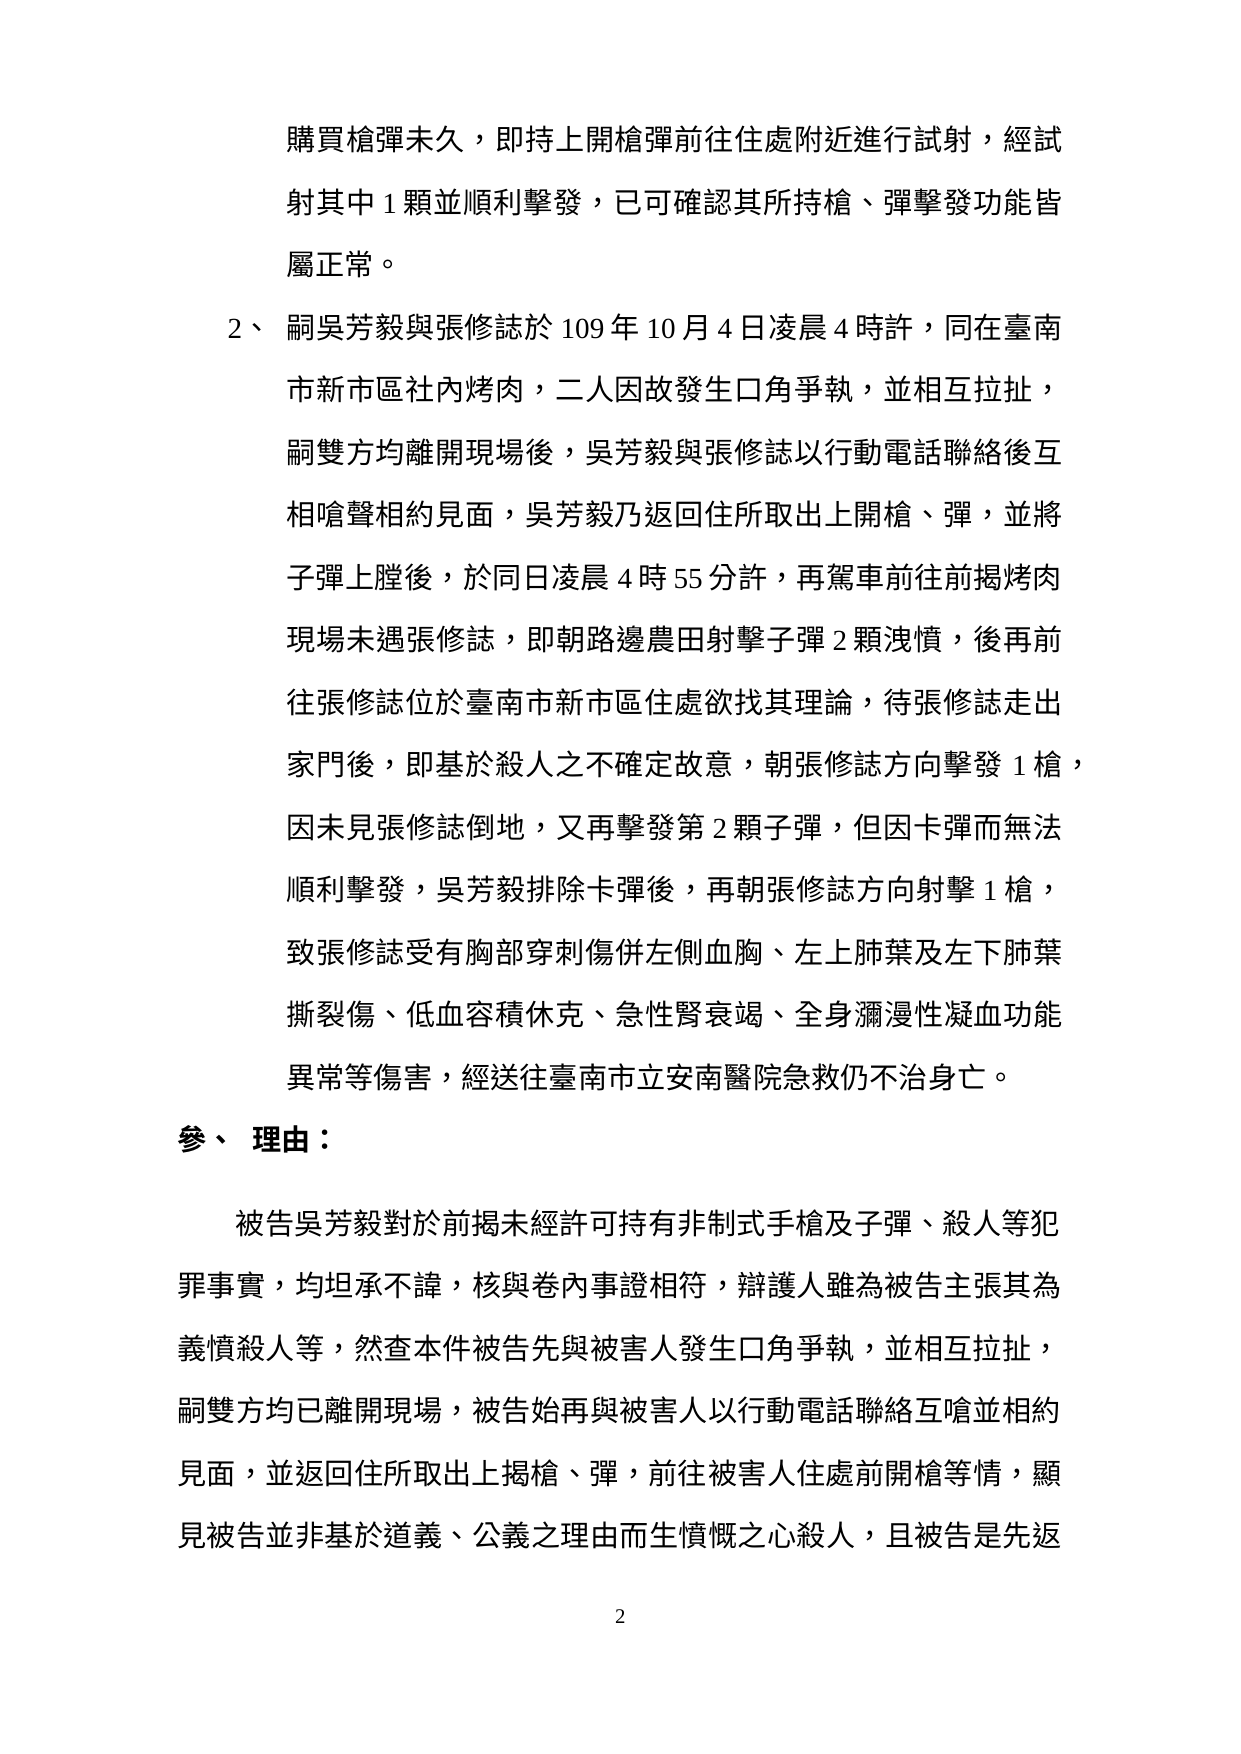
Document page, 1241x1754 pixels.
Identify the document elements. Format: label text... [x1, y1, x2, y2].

list 理由： [177, 1096, 1063, 1159]
list 購買槍彈未久，即持上開槍彈前往住處附近進行試射，經試射其中1顆並順利擊發，已可確認其所持槍、彈擊發功能皆屬正常。 [227, 96, 1063, 284]
text 被告吳芳毅對於前揭未經許可持有非制式手槍及子彈、殺人等犯罪事實，均坦承不諱，核與卷內事證相符，辯護人雖為被告主張其為義憤殺人等，然查本件被告先與被害人發生口角爭執，並相互拉扯，嗣雙方均已離開現場，被告始再與被害人以行動電話聯絡互嗆並相約見面，並返回住所取出上揭槍、彈，前往被害人住處前開槍等情，顯見被告並非基於道義、公義之理由而生憤慨之心殺人，且被告是先返 [177, 1180, 1063, 1555]
list 嗣吳芳毅與張修誌於109年10月4日凌晨4時許，同在臺南市新市區社內烤肉，二人因故發生口角爭執，並相互拉扯，嗣雙方均離開現場後，吳芳毅與張修誌以行動電話聯絡後互相嗆聲相約見面，吳芳毅乃返回住所取出上開槍、彈，並將子彈上膛後，於同日凌晨4時55分許，再駕車前往前揭烤肉現場未遇張修誌，即朝路邊農田射擊子彈2顆洩憤，後再前往張修誌位於臺南市新市區住處欲找其理論，待張修誌走出家門後，即基於殺人之不確定故意，朝張修誌方向擊發1槍，因未見張修誌倒地，又再擊發第2顆子彈，但因卡彈而無法順利擊發，吳芳毅排除卡彈後，再朝張修誌方向射擊1槍，致張修誌受有胸部穿刺傷併左側血胸、左上肺葉及左下肺葉撕裂傷、低血容積休克、急性腎衰竭、全身瀰漫性凝血功能異常等傷害，經送往臺南市立安南醫院急救仍不治身亡。 [227, 284, 1063, 1096]
